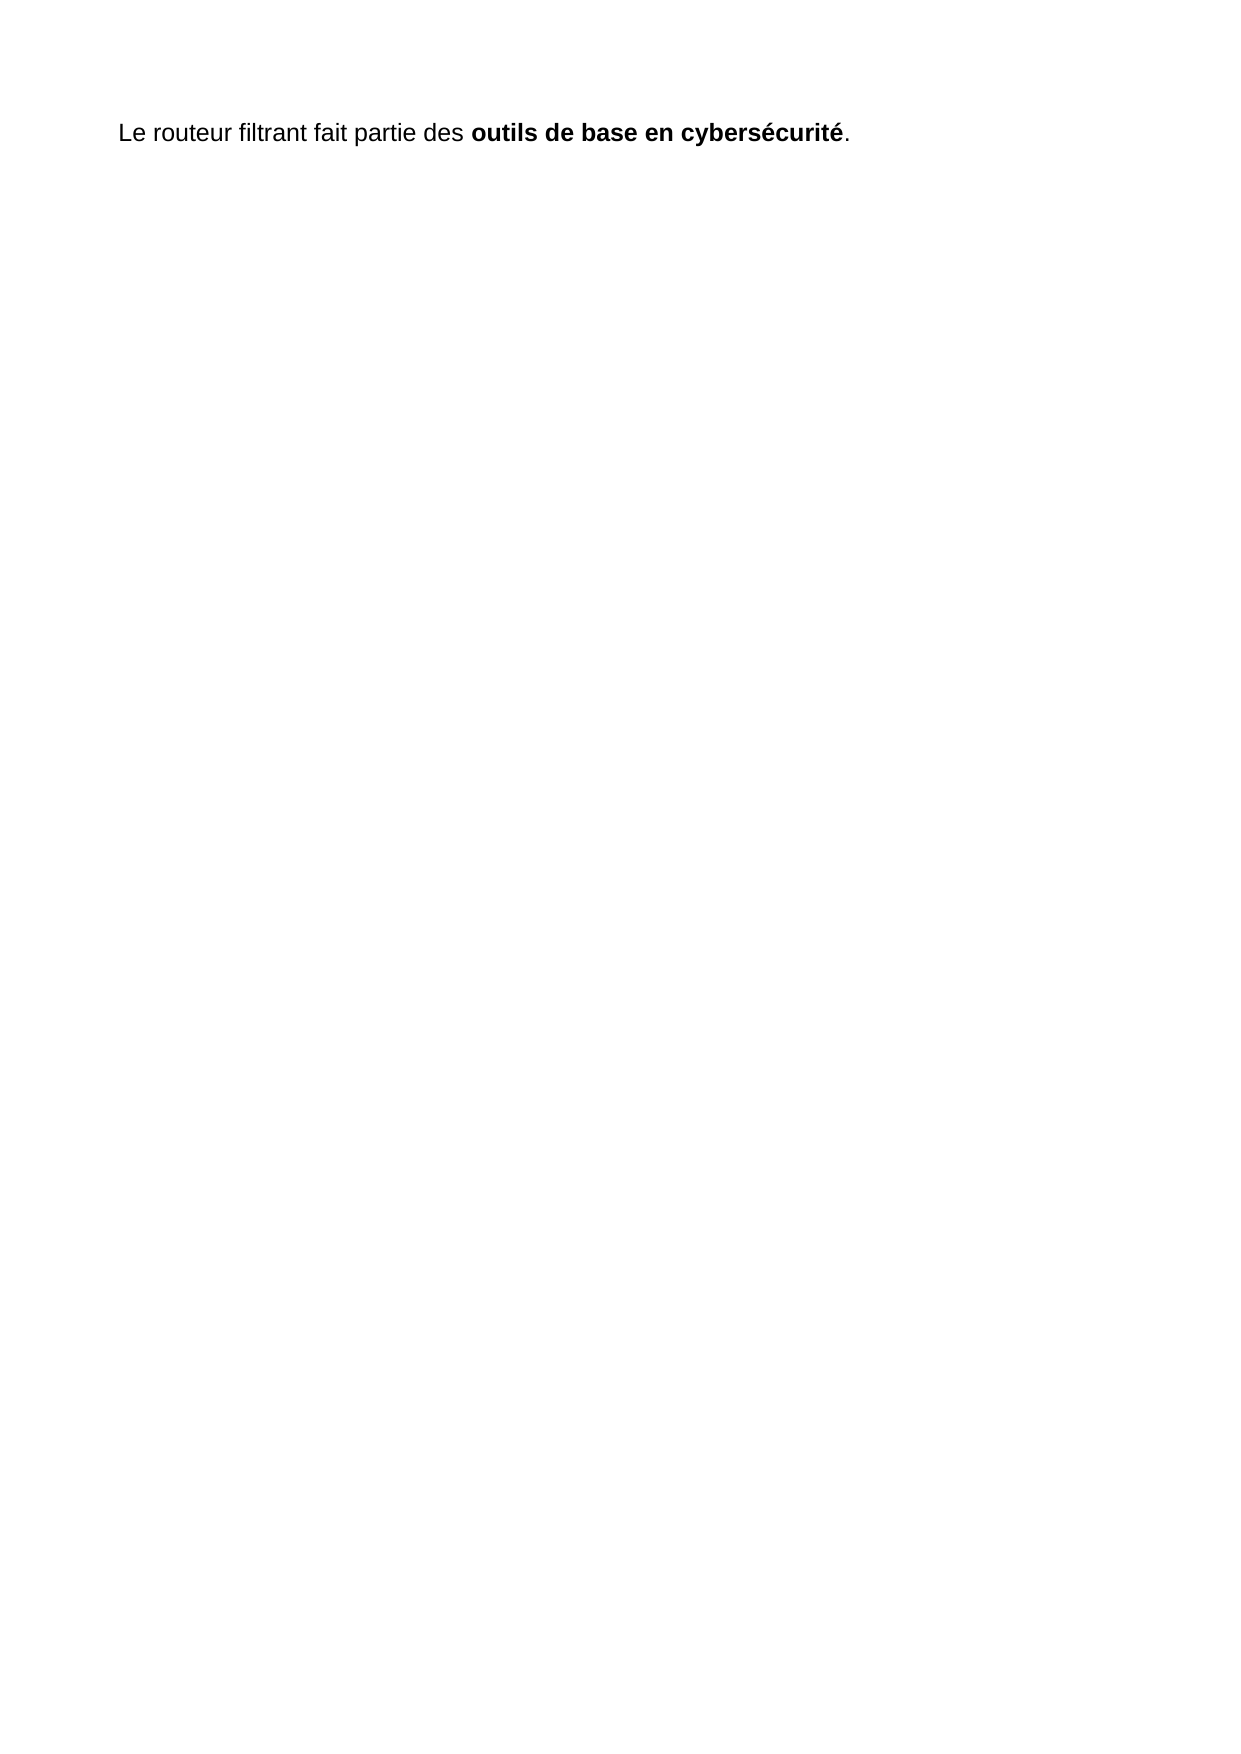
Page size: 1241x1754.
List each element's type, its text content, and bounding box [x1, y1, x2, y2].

text Le routeur filtrant fait partie des outils de base en cybersécurité. [118, 118, 1122, 147]
